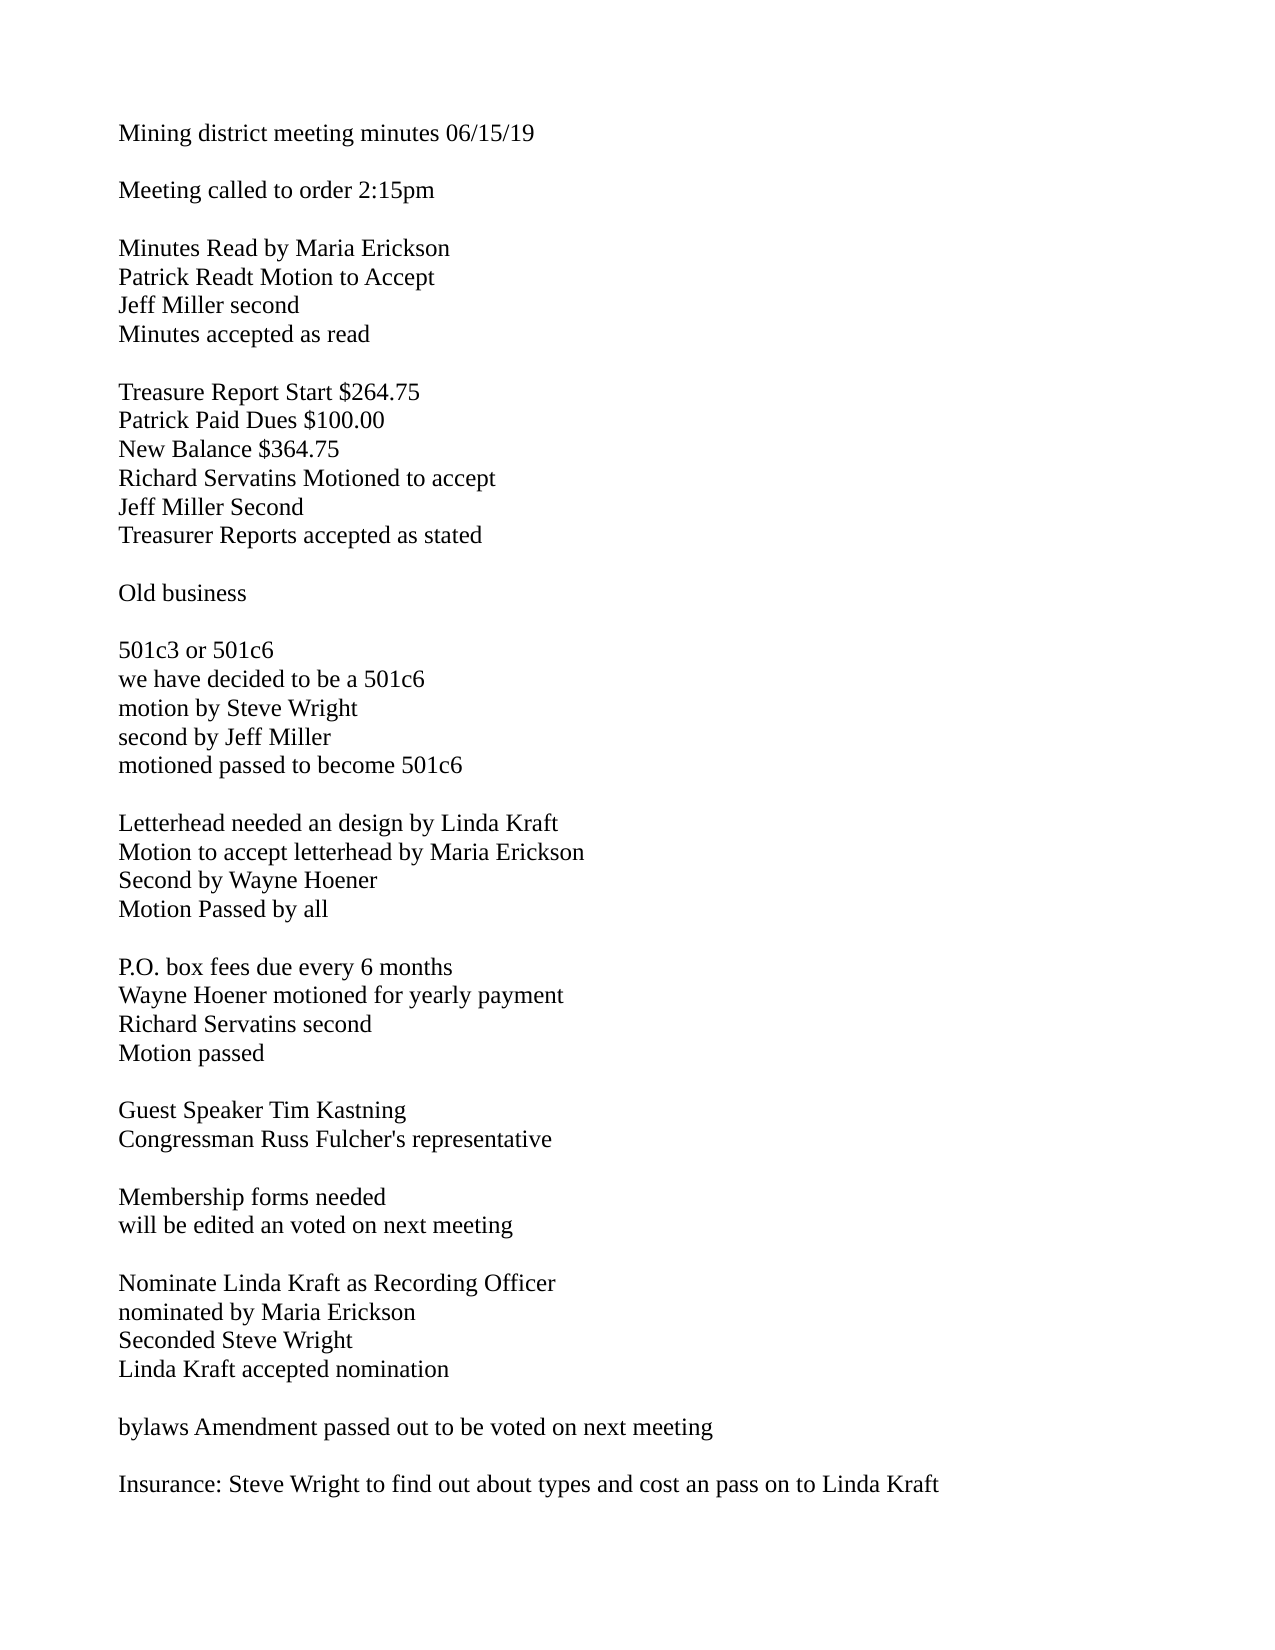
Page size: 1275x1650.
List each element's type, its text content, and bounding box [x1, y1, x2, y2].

text Patrick Readt Motion to Accept [118, 262, 1157, 291]
text Linda Kraft accepted nomination [118, 1354, 1157, 1383]
text Richard Servatins Motioned to accept [118, 463, 1157, 492]
text Wayne Hoener motioned for yearly payment [118, 981, 1157, 1009]
text Membership forms needed [118, 1182, 1157, 1211]
text Nominate Linda Kraft as Recording Officer [118, 1268, 1157, 1297]
text Richard Servatins second [118, 1009, 1157, 1038]
text we have decided to be a 501c6 [118, 664, 1157, 693]
text Old business [118, 578, 1157, 607]
text Jeff Miller second [118, 291, 1157, 319]
text second by Jeff Miller [118, 722, 1157, 751]
text Motion passed [118, 1038, 1157, 1067]
text motion by Steve Wright [118, 693, 1157, 722]
text Motion to accept letterhead by Maria Erickson [118, 837, 1157, 866]
text Mining district meeting minutes 06/15/19 [118, 118, 1157, 147]
text Seconded Steve Wright [118, 1326, 1157, 1354]
text Minutes Read by Maria Erickson [118, 233, 1157, 262]
text Treasure Report Start $264.75 [118, 377, 1157, 406]
text Letterhead needed an design by Linda Kraft [118, 808, 1157, 837]
text bylaws Amendment passed out to be voted on next meeting [118, 1412, 1157, 1441]
text will be edited an voted on next meeting [118, 1211, 1157, 1239]
text Guest Speaker Tim Kastning [118, 1096, 1157, 1124]
text Treasurer Reports accepted as stated [118, 521, 1157, 549]
text P.O. box fees due every 6 months [118, 952, 1157, 981]
text Second by Wayne Hoener [118, 866, 1157, 894]
text Congressman Russ Fulcher's representative [118, 1124, 1157, 1153]
text Patrick Paid Dues $100.00 [118, 406, 1157, 434]
text New Balance $364.75 [118, 434, 1157, 463]
text 501c3 or 501c6 [118, 636, 1157, 664]
text Jeff Miller Second [118, 492, 1157, 521]
text nominated by Maria Erickson [118, 1297, 1157, 1326]
text Minutes accepted as read [118, 319, 1157, 348]
text Motion Passed by all [118, 894, 1157, 923]
text motioned passed to become 501c6 [118, 751, 1157, 779]
text Meeting called to order 2:15pm [118, 176, 1157, 204]
text Insurance: Steve Wright to find out about types and cost an pass on to Linda Kraft [118, 1469, 1157, 1498]
